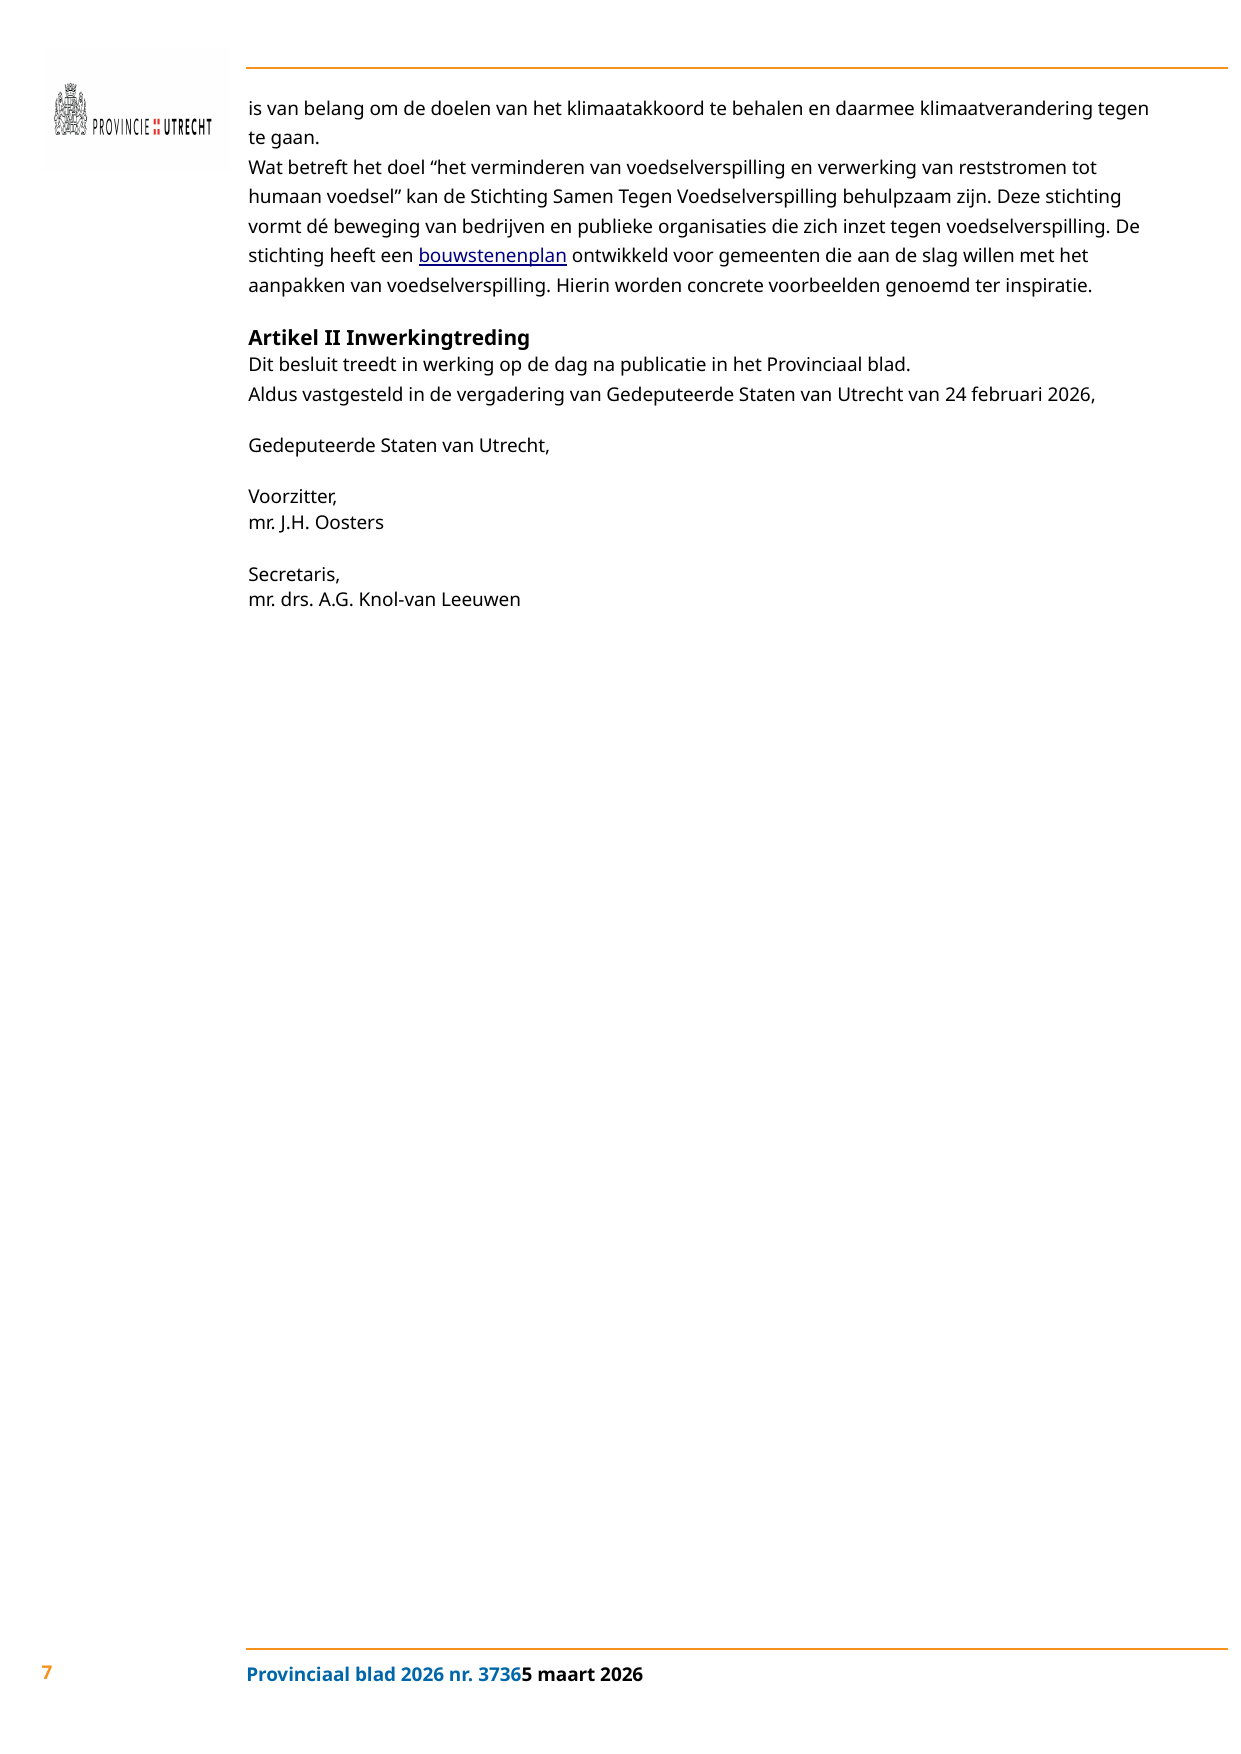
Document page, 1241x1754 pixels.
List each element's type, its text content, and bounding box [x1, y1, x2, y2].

text is van belang om de doelen van het klimaatakkoord te behalen en daarmee klimaatverandering tegen te gaan. [248, 95, 1152, 150]
picture [41, 47, 231, 172]
text Wat betreft het doel “het verminderen van voedselverspilling en verwerking van reststromen tot humaan voedsel” kan de Stichting Samen Tegen Voedselverspilling behulpzaam zijn. Deze stichting vormt dé beweging van bedrijven en publieke organisaties die zich inzet tegen voedselverspilling. De stichting heeft een bouwstenenplan ontwikkeld voor gemeenten die aan de slag willen met het aanpakken van voedselverspilling. Hierin worden concrete voorbeelden genoemd ter inspiratie. [248, 154, 1152, 298]
text Artikel II Inwerkingtreding [248, 323, 1152, 351]
text Dit besluit treedt in werking op de dag na publicatie in het Provinciaal blad. [248, 351, 1152, 377]
text mr. J.H. Oosters [248, 509, 1152, 535]
text mr. drs. A.G. Knol-van Leeuwen [248, 587, 1152, 612]
text Gedeputeerde Staten van Utrecht, [248, 432, 1152, 458]
text Voorzitter, [248, 484, 1152, 509]
text Secretaris, [248, 561, 1152, 587]
text Aldus vastgesteld in de vergadering van Gedeputeerde Staten van Utrecht van 24 februari 2026, [248, 381, 1152, 406]
